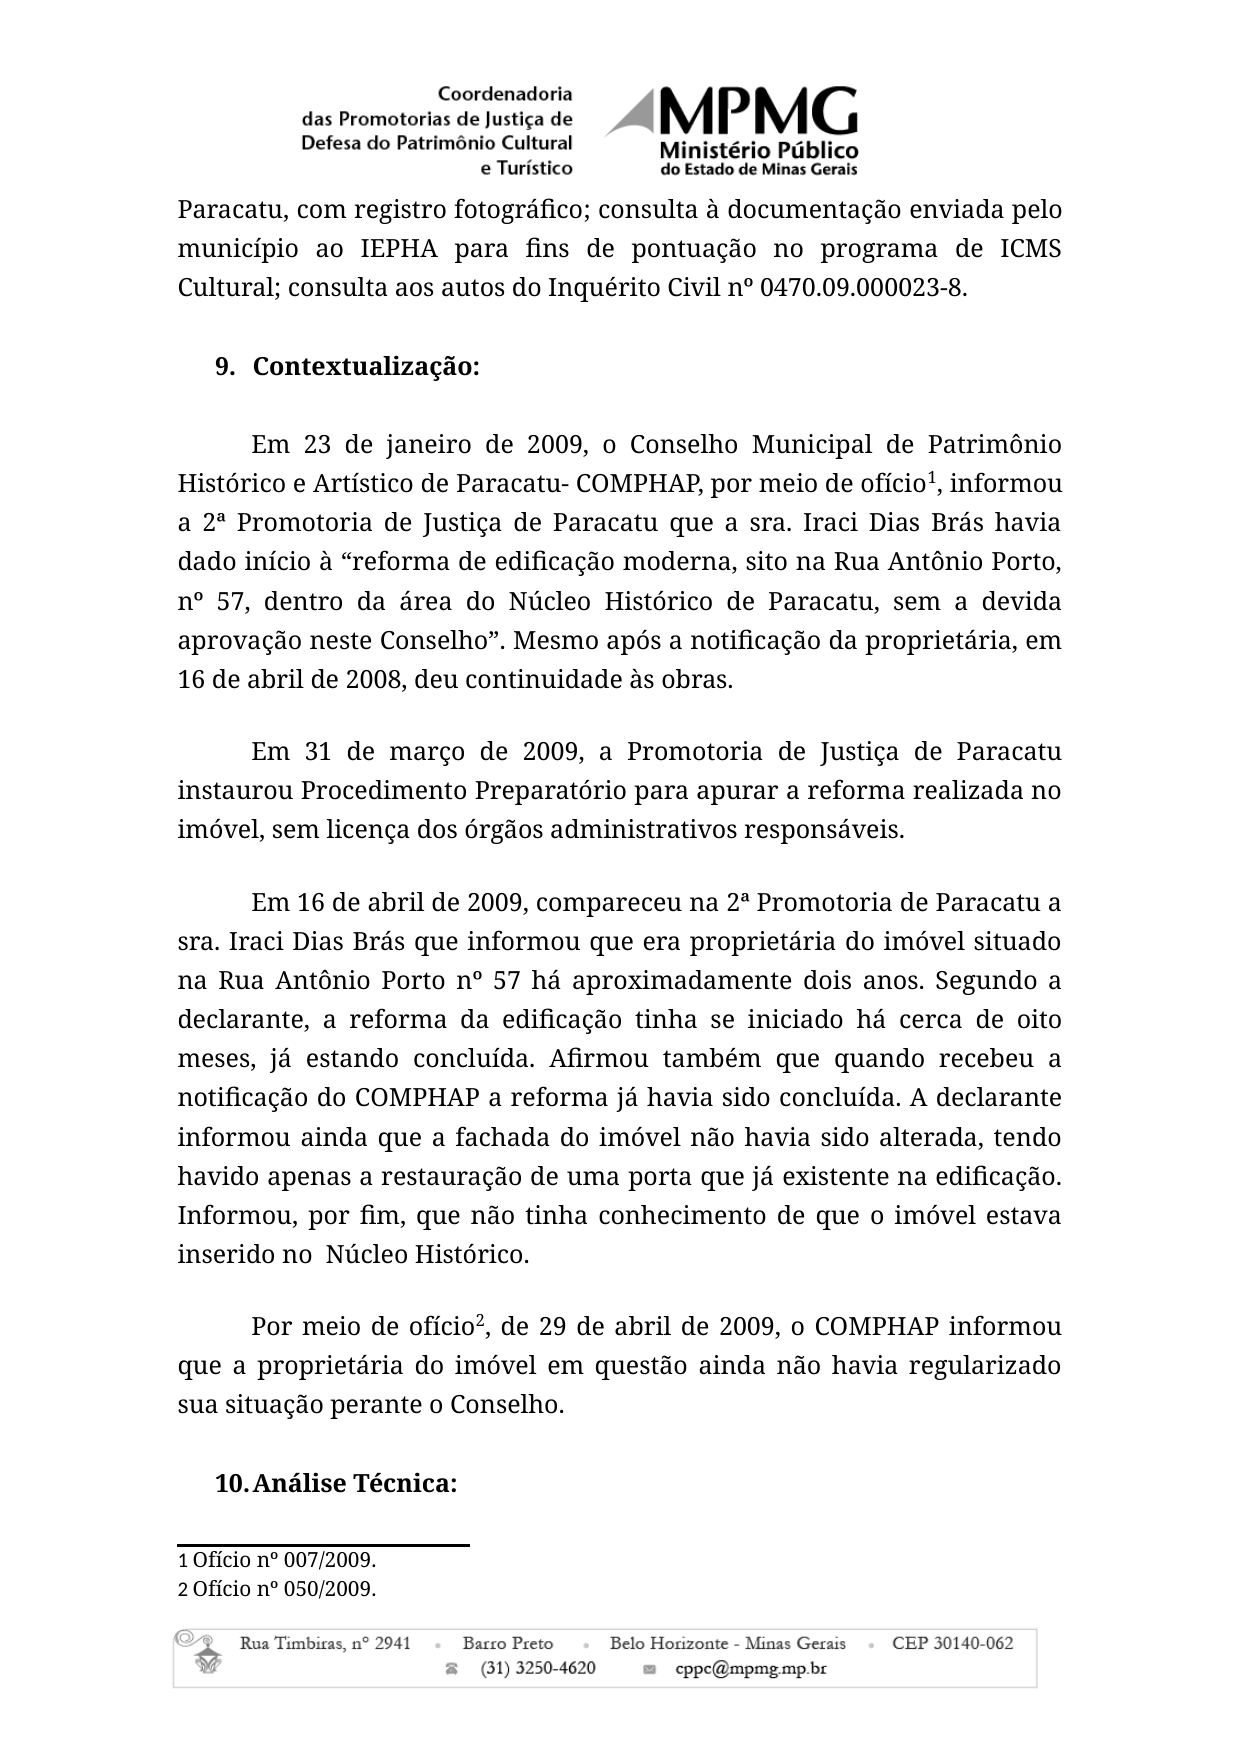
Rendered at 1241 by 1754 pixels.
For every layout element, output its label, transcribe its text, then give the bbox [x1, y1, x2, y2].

text Em 31 de março de 2009, a Promotoria de Justiça de Paracatu instaurou Procedimento Preparatório para apurar a reforma realizada no imóvel, sem licença dos órgãos administrativos responsáveis. [177, 734, 1063, 846]
text Por meio de ofício, de 29 de abril de 2009, o COMPHAP informou que a proprietária do imóvel em questão ainda não havia regularizado sua situação perante o Conselho. [177, 1309, 1063, 1421]
text Paracatu, com registro fotográfico; consulta à documentação enviada pelo município ao IEPHA para fins de pontuação no programa de ICMS Cultural; consulta aos autos do Inquérito Civil nº 0470.09.000023-8. [177, 191, 1063, 304]
text Em 23 de janeiro de 2009, o Conselho Municipal de Patrimônio Histórico e Artístico de Paracatu- COMPHAP, por meio de ofício, informou a 2ª Promotoria de Justiça de Paracatu que a sra. Iraci Dias Brás havia dado início à “reforma de edificação moderna, sito na Rua Antônio Porto, nº 57, dentro da área do Núcleo Histórico de Paracatu, sem a devida aprovação neste Conselho”. Mesmo após a notificação da proprietária, em 16 de abril de 2008, deu continuidade às obras. [177, 426, 1063, 696]
list Contextualização: [215, 348, 1063, 382]
text Ofício nº 007/2009. [177, 1546, 1063, 1574]
text Ofício nº 050/2009. [177, 1574, 1063, 1602]
list Análise Técnica: [215, 1466, 1063, 1499]
text Em 16 de abril de 2009, compareceu na 2ª Promotoria de Paracatu a sra. Iraci Dias Brás que informou que era proprietária do imóvel situado na Rua Antônio Porto nº 57 há aproximadamente dois anos. Segundo a declarante, a reforma da edificação tinha se iniciado há cerca de oito meses, já estando concluída. Afirmou também que quando recebeu a notificação do COMPHAP a reforma já havia sido concluída. A declarante informou ainda que a fachada do imóvel não havia sido alterada, tendo havido apenas a restauração de uma porta que já existente na edificação. Informou, por fim, que não tinha conhecimento de que o imóvel estava inserido no Núcleo Histórico. [177, 884, 1063, 1271]
